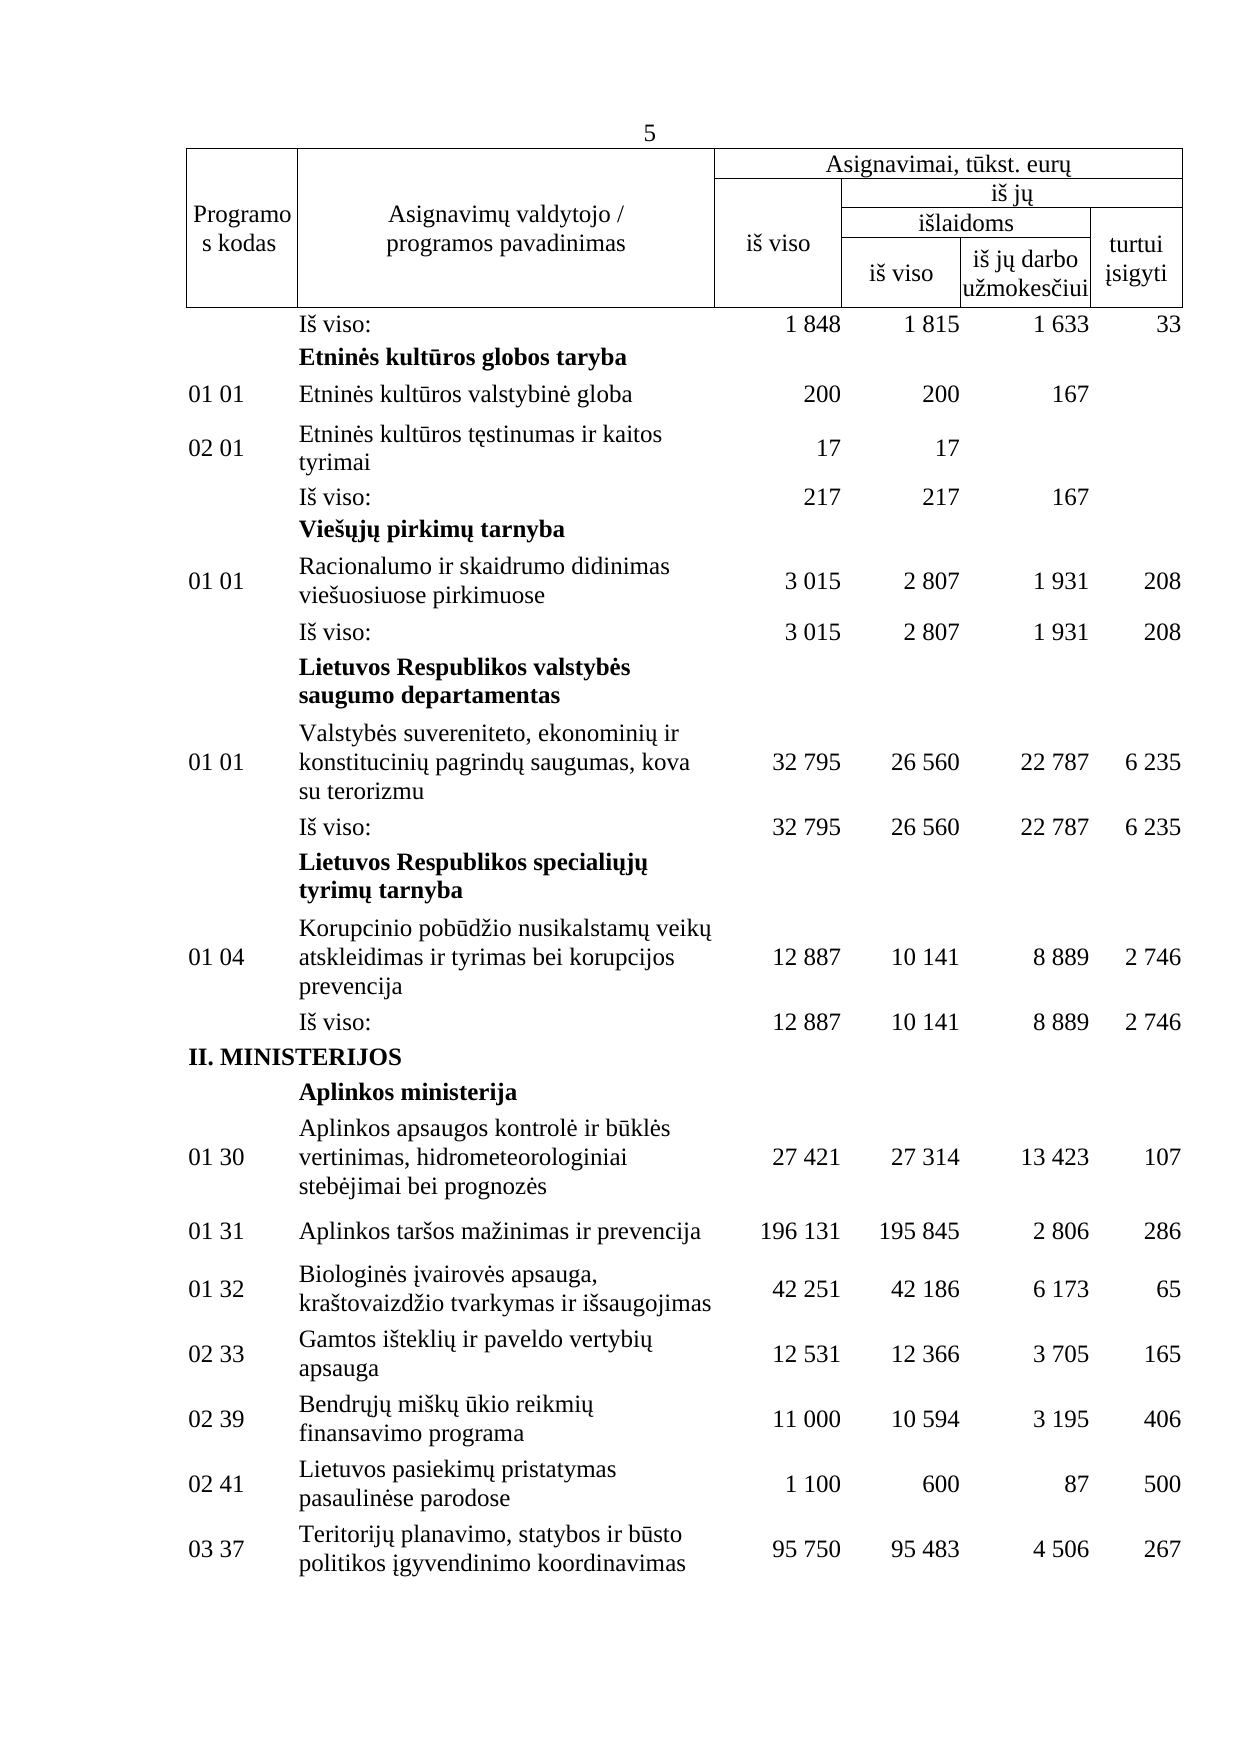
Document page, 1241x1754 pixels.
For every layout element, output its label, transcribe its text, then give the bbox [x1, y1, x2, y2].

table_cell turtui įsigyti [1091, 208, 1182, 307]
table_cell 2 806 [961, 1205, 1090, 1256]
table_cell Gamtos išteklių ir paveldo vertybių apsauga [298, 1321, 714, 1386]
table_cell [187, 513, 297, 545]
table_cell 217 [842, 480, 961, 512]
table_cell [714, 648, 842, 713]
table_cell 2 746 [1090, 908, 1182, 1005]
table_cell [714, 843, 842, 908]
table_cell 87 [961, 1451, 1090, 1516]
table_cell Biologinės įvairovės apsauga, kraštovaizdžio tvarkymas ir išsaugojimas [298, 1256, 714, 1321]
table_cell [187, 1005, 297, 1038]
table_cell [1090, 340, 1182, 372]
table_cell 01 01 [187, 545, 297, 615]
table_cell [187, 1075, 297, 1108]
table_cell 01 30 [187, 1108, 297, 1205]
table_cell 01 04 [187, 908, 297, 1005]
table_cell Etninės kultūros valstybinė globa [298, 372, 714, 415]
table_cell 8 889 [961, 1005, 1090, 1038]
table_cell iš jų [842, 179, 1182, 207]
table_cell 03 37 [187, 1516, 297, 1581]
table_cell 32 795 [714, 713, 842, 810]
table_cell [842, 843, 961, 908]
table_cell Valstybės suvereniteto, ekonominių ir konstitucinių pagrindų saugumas, kova su terorizmu [298, 713, 714, 810]
table_cell Iš viso: [298, 480, 714, 512]
table_header Asignavimai, tūkst. eurų [715, 149, 1182, 177]
table_cell 27 314 [842, 1108, 961, 1205]
table_cell 3 195 [961, 1386, 1090, 1451]
table_cell 26 560 [842, 713, 961, 810]
table_cell [187, 615, 297, 648]
table_cell 65 [1090, 1256, 1182, 1321]
table_cell [714, 340, 842, 372]
table_cell 1 815 [842, 308, 961, 340]
table_cell 10 141 [842, 1005, 961, 1038]
table_cell iš viso [715, 179, 841, 307]
table_cell iš viso [842, 238, 960, 307]
table_cell 01 31 [187, 1205, 297, 1256]
table_cell 2 807 [842, 545, 961, 615]
table_cell [961, 1075, 1090, 1108]
table_cell 2 746 [1090, 1005, 1182, 1038]
table_cell 10 141 [842, 908, 961, 1005]
table_cell Aplinkos ministerija [298, 1075, 714, 1108]
table_cell 12 887 [714, 1005, 842, 1038]
table_cell [714, 513, 842, 545]
table_cell [1090, 843, 1182, 908]
table_cell 196 131 [714, 1205, 842, 1256]
table_cell [187, 340, 297, 372]
table_cell 01 32 [187, 1256, 297, 1321]
table_cell 02 41 [187, 1451, 297, 1516]
table_cell 10 594 [842, 1386, 961, 1451]
table_cell Iš viso: [298, 1005, 714, 1038]
table_cell 02 01 [187, 415, 297, 480]
table_cell Viešųjų pirkimų tarnyba [298, 513, 714, 545]
table_cell [187, 648, 297, 713]
table_cell 217 [714, 480, 842, 512]
table_cell 6 173 [961, 1256, 1090, 1321]
table_cell 17 [714, 415, 842, 480]
table_cell 3 015 [714, 545, 842, 615]
table_cell [961, 415, 1090, 480]
table_cell 195 845 [842, 1205, 961, 1256]
table_cell [842, 1075, 961, 1108]
table_cell [961, 513, 1090, 545]
table_cell [961, 340, 1090, 372]
table_cell 1 100 [714, 1451, 842, 1516]
table_cell [842, 513, 961, 545]
table_cell 600 [842, 1451, 961, 1516]
table_cell 1 931 [961, 615, 1090, 648]
table_cell Teritorijų planavimo, statybos ir būsto politikos įgyvendinimo koordinavimas [298, 1516, 714, 1581]
table_cell 12 531 [714, 1321, 842, 1386]
table_header Programos kodas [187, 149, 297, 307]
table_cell [1090, 648, 1182, 713]
table_cell 11 000 [714, 1386, 842, 1451]
table_cell [1090, 415, 1182, 480]
table_cell 8 889 [961, 908, 1090, 1005]
table_cell [961, 843, 1090, 908]
table_cell [842, 648, 961, 713]
table_header Asignavimų valdytojo / programos pavadinimas [298, 149, 714, 307]
table_cell 32 795 [714, 810, 842, 843]
table_cell 286 [1090, 1205, 1182, 1256]
table_cell Etninės kultūros globos taryba [298, 340, 714, 372]
table_cell [842, 340, 961, 372]
table_cell 02 39 [187, 1386, 297, 1451]
table_cell 208 [1090, 615, 1182, 648]
table_cell [187, 308, 297, 340]
table_cell 267 [1090, 1516, 1182, 1581]
table_cell 33 [1090, 308, 1182, 340]
table_cell 6 235 [1090, 713, 1182, 810]
table_cell Aplinkos apsaugos kontrolė ir būklės vertinimas, hidrometeorologiniai stebėjimai bei prognozės [298, 1108, 714, 1205]
table_cell II. MINISTERIJOS [187, 1038, 1090, 1075]
table_cell 3 015 [714, 615, 842, 648]
table_cell 107 [1090, 1108, 1182, 1205]
table_cell [187, 480, 297, 512]
table_cell 167 [961, 480, 1090, 512]
table_cell 200 [714, 372, 842, 415]
table_cell 3 705 [961, 1321, 1090, 1386]
table_cell 02 33 [187, 1321, 297, 1386]
table_cell Iš viso: [298, 615, 714, 648]
table_cell 95 750 [714, 1516, 842, 1581]
table_cell 208 [1090, 545, 1182, 615]
table_cell 2 807 [842, 615, 961, 648]
table_cell Korupcinio pobūdžio nusikalstamų veikų atskleidimas ir tyrimas bei korupcijos prevencija [298, 908, 714, 1005]
table_cell 22 787 [961, 810, 1090, 843]
table_cell [961, 648, 1090, 713]
table_cell [187, 810, 297, 843]
table_cell 200 [842, 372, 961, 415]
table_cell išlaidoms [842, 208, 1090, 237]
table_cell 1 931 [961, 545, 1090, 615]
table_cell 6 235 [1090, 810, 1182, 843]
table_cell [1090, 372, 1182, 415]
table_cell 27 421 [714, 1108, 842, 1205]
table_cell 12 887 [714, 908, 842, 1005]
table_cell 500 [1090, 1451, 1182, 1516]
table_cell 4 506 [961, 1516, 1090, 1581]
table_cell 165 [1090, 1321, 1182, 1386]
table_cell 42 251 [714, 1256, 842, 1321]
table_cell 22 787 [961, 713, 1090, 810]
table_cell [1090, 480, 1182, 512]
table_cell 01 01 [187, 372, 297, 415]
table_cell 95 483 [842, 1516, 961, 1581]
table_cell Lietuvos Respublikos valstybės saugumo departamentas [298, 648, 714, 713]
table_cell [714, 1075, 842, 1108]
table_cell [1090, 1075, 1182, 1108]
table_cell 1 633 [961, 308, 1090, 340]
table_cell iš jų darbo užmokesčiui [961, 238, 1090, 307]
table_cell 12 366 [842, 1321, 961, 1386]
table_cell 1 848 [714, 308, 842, 340]
table_cell 167 [961, 372, 1090, 415]
table_cell Bendrųjų miškų ūkio reikmių finansavimo programa [298, 1386, 714, 1451]
table_cell [1090, 513, 1182, 545]
table_cell Racionalumo ir skaidrumo didinimas viešuosiuose pirkimuose [298, 545, 714, 615]
table_cell 13 423 [961, 1108, 1090, 1205]
table_cell Lietuvos Respublikos specialiųjų tyrimų tarnyba [298, 843, 714, 908]
table_cell 26 560 [842, 810, 961, 843]
table_cell [1090, 1038, 1182, 1075]
table_cell 01 01 [187, 713, 297, 810]
table_cell 406 [1090, 1386, 1182, 1451]
table_cell 42 186 [842, 1256, 961, 1321]
table_cell 17 [842, 415, 961, 480]
table_cell Aplinkos taršos mažinimas ir prevencija [298, 1205, 714, 1256]
table_cell Lietuvos pasiekimų pristatymas pasaulinėse parodose [298, 1451, 714, 1516]
table_cell [187, 843, 297, 908]
table_cell Etninės kultūros tęstinumas ir kaitos tyrimai [298, 415, 714, 480]
table_cell Iš viso: [298, 308, 714, 340]
table_cell Iš viso: [298, 810, 714, 843]
